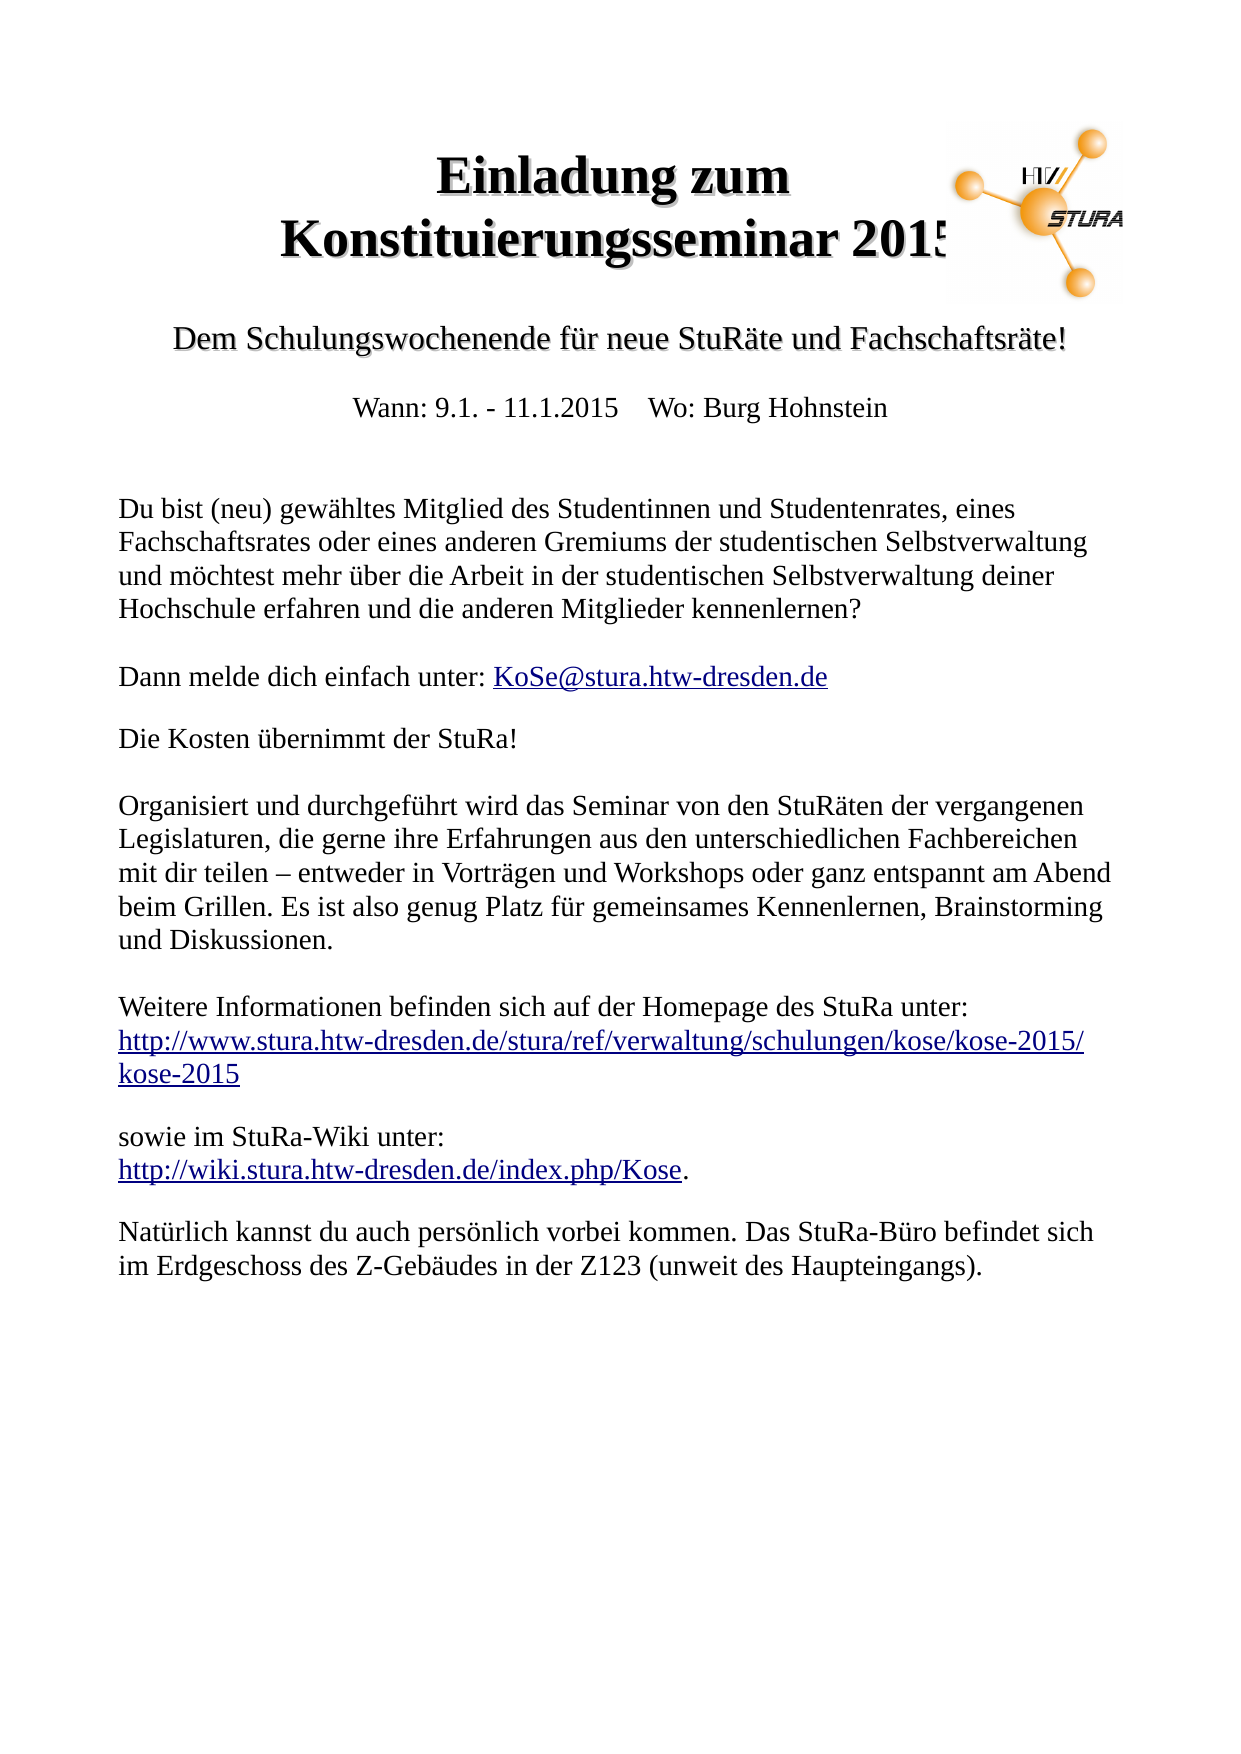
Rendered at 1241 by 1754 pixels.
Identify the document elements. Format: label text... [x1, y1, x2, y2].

text http://wiki.stura.htw-dresden.de/index.php/Kose. [118, 1152, 1122, 1186]
text Organisiert und durchgeführt wird das Seminar von den StuRäten der vergangenen Legislaturen, die gerne ihre Erfahrungen aus den unterschiedlichen Fachbereichen mit dir teilen – entweder in Vorträgen und Workshops oder ganz entspannt am Abend beim Grillen. Es ist also genug Platz für gemeinsames Kennenlernen, Brainstorming und Diskussionen. [118, 788, 1122, 956]
text Natürlich kannst du auch persönlich vorbei kommen. Das StuRa-Büro befindet sich im Erdgeschoss des Z-Gebäudes in der Z123 (unweit des Haupteingangs). [118, 1214, 1122, 1282]
text Weitere Informationen befinden sich auf der Homepage des StuRa unter: http://www.stura.htw-dresden.de/stura/ref/verwaltung/schulungen/kose/kose-2015/kose-2015 [118, 989, 1122, 1090]
title Einladung zum Konstituierungsseminar 2015 [118, 143, 945, 268]
picture [945, 121, 1123, 304]
text Wann: 9.1. - 11.1.2015 Wo: Burg Hohnstein [118, 390, 1122, 424]
text Dann melde dich einfach unter: KoSe@stura.htw-dresden.de [118, 659, 1122, 692]
text sowie im StuRa-Wiki unter: [118, 1119, 1122, 1152]
text Dem Schulungswochenende für neue StuRäte und Fachschaftsräte! [118, 318, 1122, 357]
text Du bist (neu) gewähltes Mitglied des Studentinnen und Studentenrates, eines Fachschaftsrates oder eines anderen Gremiums der studentischen Selbstverwaltung und möchtest mehr über die Arbeit in der studentischen Selbstverwaltung deiner Hochschule erfahren und die anderen Mitglieder kennenlernen? [118, 491, 1122, 625]
text Die Kosten übernimmt der StuRa! [118, 721, 1122, 754]
